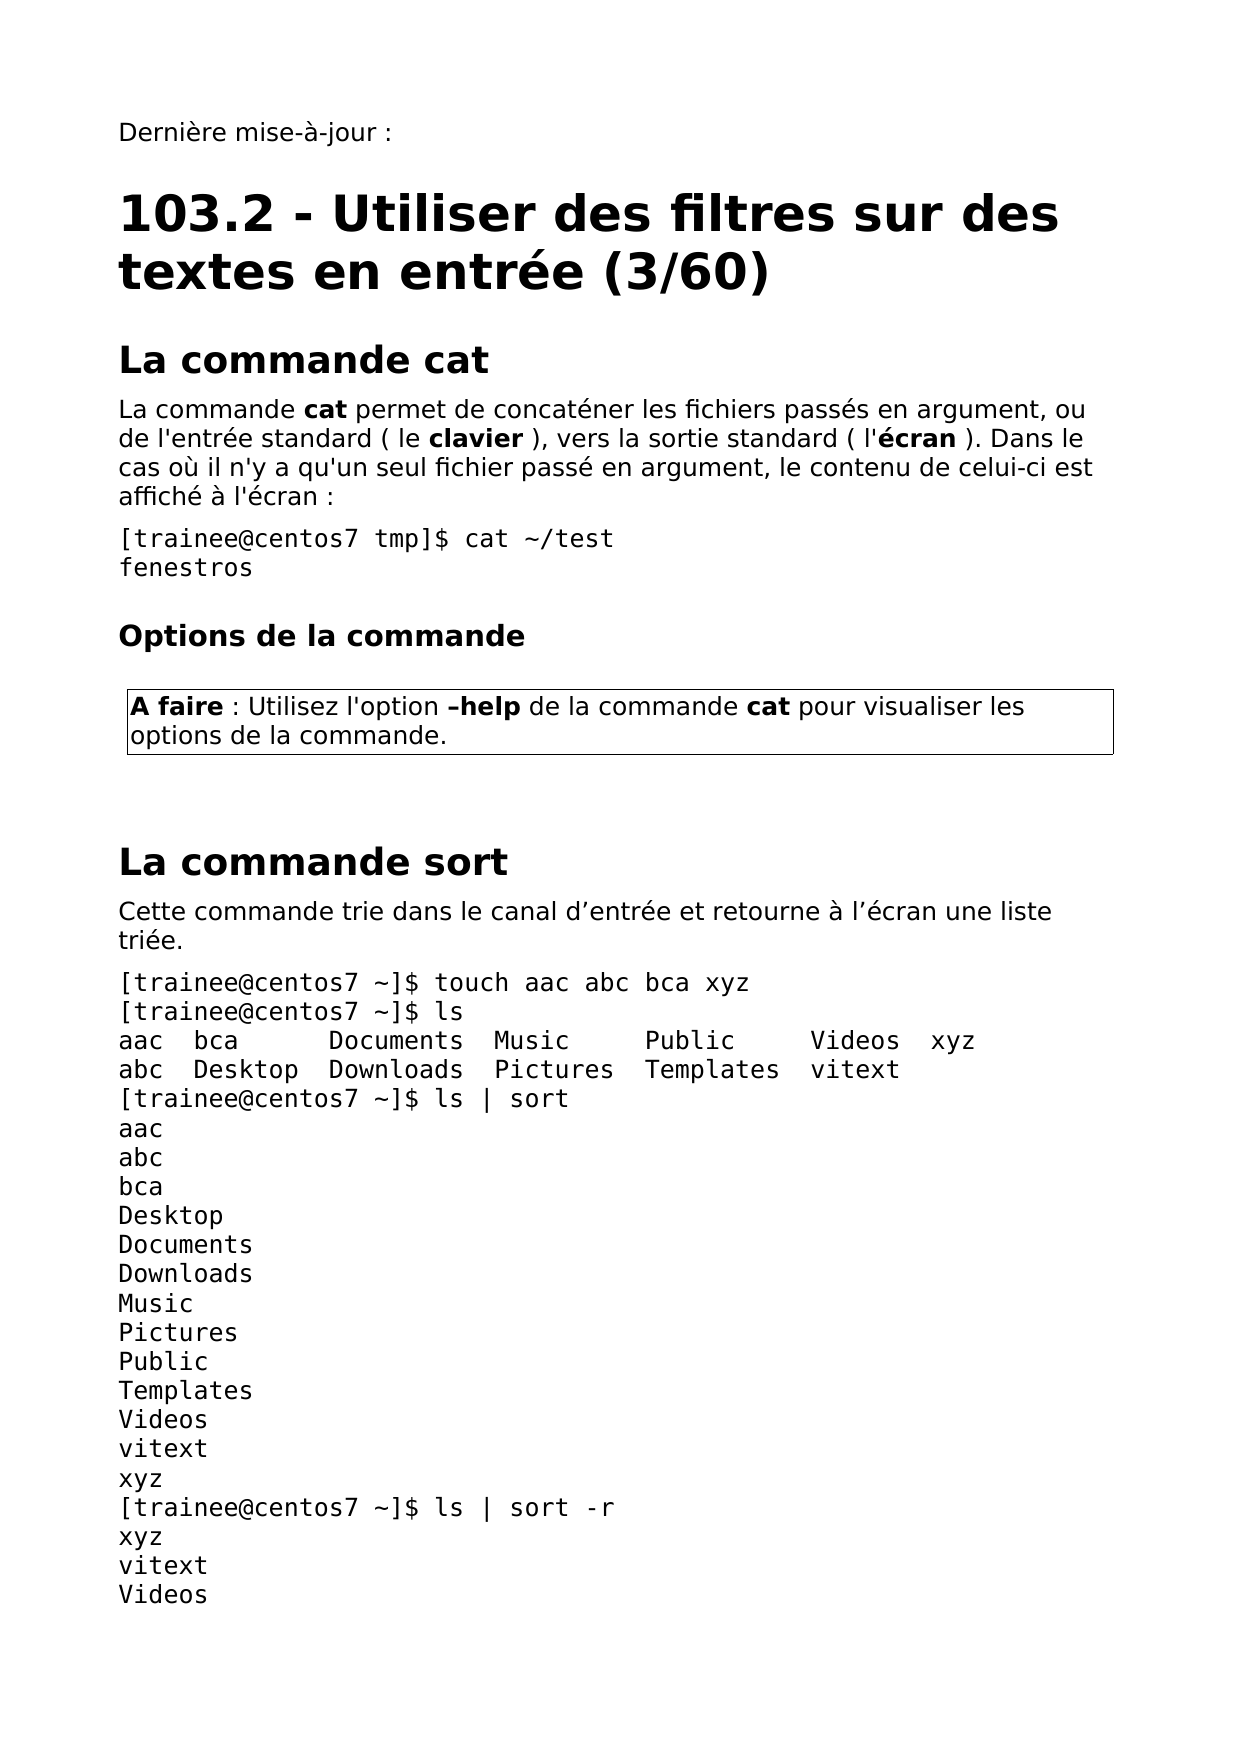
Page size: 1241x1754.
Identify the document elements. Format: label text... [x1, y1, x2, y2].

table_header A faire : Utilisez l'option –help de la commande cat pour visualiser les options de la commande. [128, 690, 1113, 753]
subtitle Options de la commande [118, 619, 1122, 653]
text [trainee@centos7 tmp]$ cat ~/test fenestros [118, 524, 1122, 582]
subtitle La commande cat [118, 339, 1122, 382]
text [trainee@centos7 ~]$ touch aac abc bca xyz [trainee@centos7 ~]$ ls aac bca Documents Music Public Videos xyz abc Desktop Downloads Pictures Templates vitext [trainee@centos7 ~]$ ls | sort aac abc bca Desktop Documents Downloads Music Pictures Public Templates Videos vitext xyz [trainee@centos7 ~]$ ls | sort -r xyz vitext Videos [118, 968, 1122, 1610]
text La commande cat permet de concaténer les fichiers passés en argument, ou de l'entrée standard ( le clavier ), vers la sortie standard ( l'écran ). Dans le cas où il n'y a qu'un seul fichier passé en argument, le contenu de celui-ci est affiché à l'écran : [118, 395, 1122, 512]
text Dernière mise-à-jour : [118, 118, 1122, 147]
subtitle La commande sort [118, 841, 1122, 885]
text Cette commande trie dans le canal d’entrée et retourne à l’écran une liste triée. [118, 897, 1122, 956]
subtitle 103.2 - Utiliser des filtres sur des textes en entrée (3/60) [118, 185, 1122, 301]
